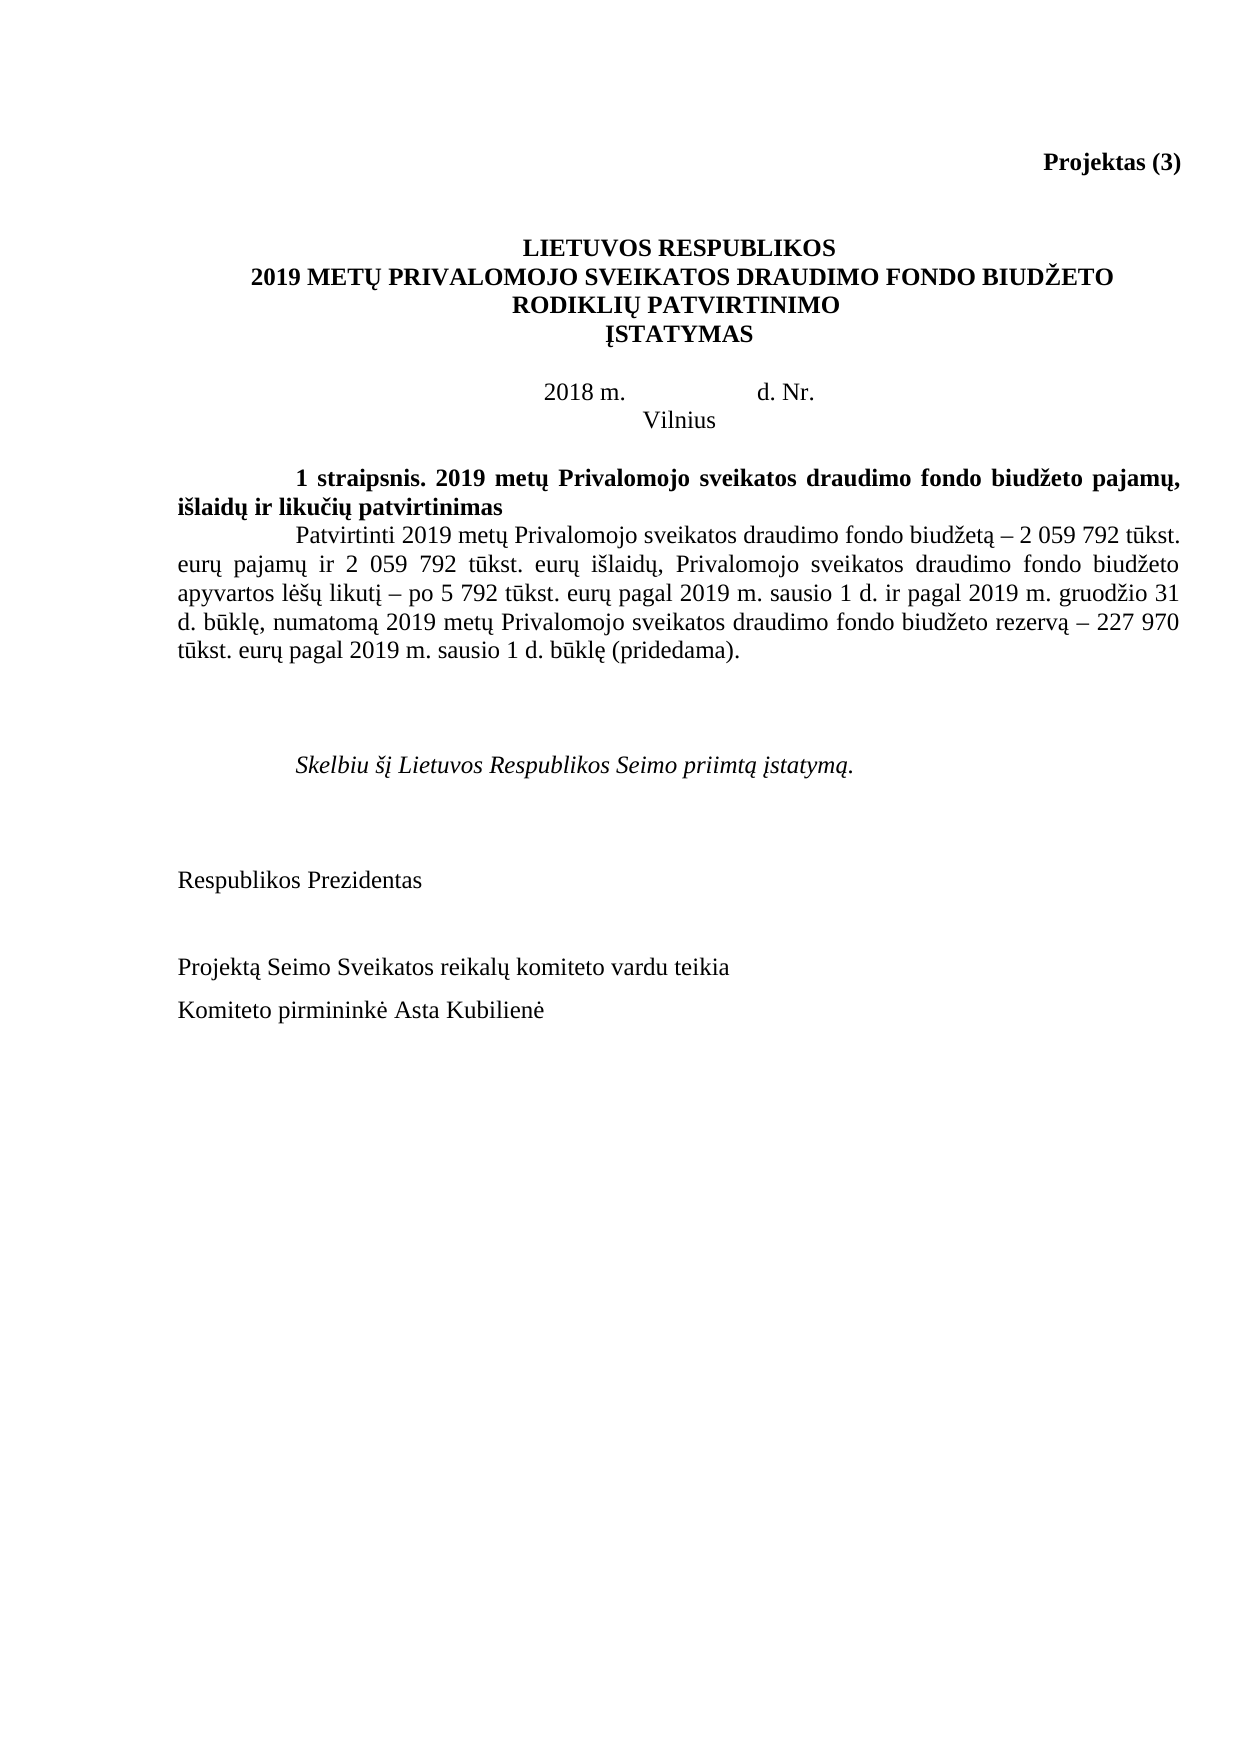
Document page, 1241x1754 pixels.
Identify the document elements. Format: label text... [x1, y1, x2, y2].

text Projektą Seimo Sveikatos reikalų komiteto vardu teikia [177, 952, 1181, 981]
text Vilnius [177, 406, 1181, 434]
text Skelbiu šį Lietuvos Respublikos Seimo priimtą įstatymą. [177, 751, 1181, 779]
text Komiteto pirmininkė Asta Kubilienė [177, 995, 1181, 1024]
text 1 straipsnis. 2019 metų Privalomojo sveikatos draudimo fondo biudžeto pajamų, išlaidų ir likučių patvirtinimas [177, 463, 1181, 521]
text 2018 m. d. Nr. [177, 377, 1181, 406]
text Respublikos Prezidentas [177, 866, 1181, 894]
text 2019 METŲ PRIVALOMOJO SVEIKATOS DRAUDIMO FONDO BIUDŽETO RODIKLIŲ PATVIRTINIMO [177, 262, 1181, 319]
text LIETUVOS RESPUBLIKOS [177, 233, 1181, 262]
text ĮSTATYMAS [177, 319, 1181, 348]
text Patvirtinti 2019 metų Privalomojo sveikatos draudimo fondo biudžetą – 2 059 792 tūkst. eurų pajamų ir 2 059 792 tūkst. eurų išlaidų, Privalomojo sveikatos draudimo fondo biudžeto apyvartos lėšų likutį – po 5 792 tūkst. eurų pagal 2019 m. sausio 1 d. ir pagal 2019 m. gruodžio 31 d. būklę, numatomą 2019 metų Privalomojo sveikatos draudimo fondo biudžeto rezervą – 227 970 tūkst. eurų pagal 2019 m. sausio 1 d. būklę (pridedama). [177, 521, 1181, 664]
text Projektas (3) [177, 147, 1181, 176]
